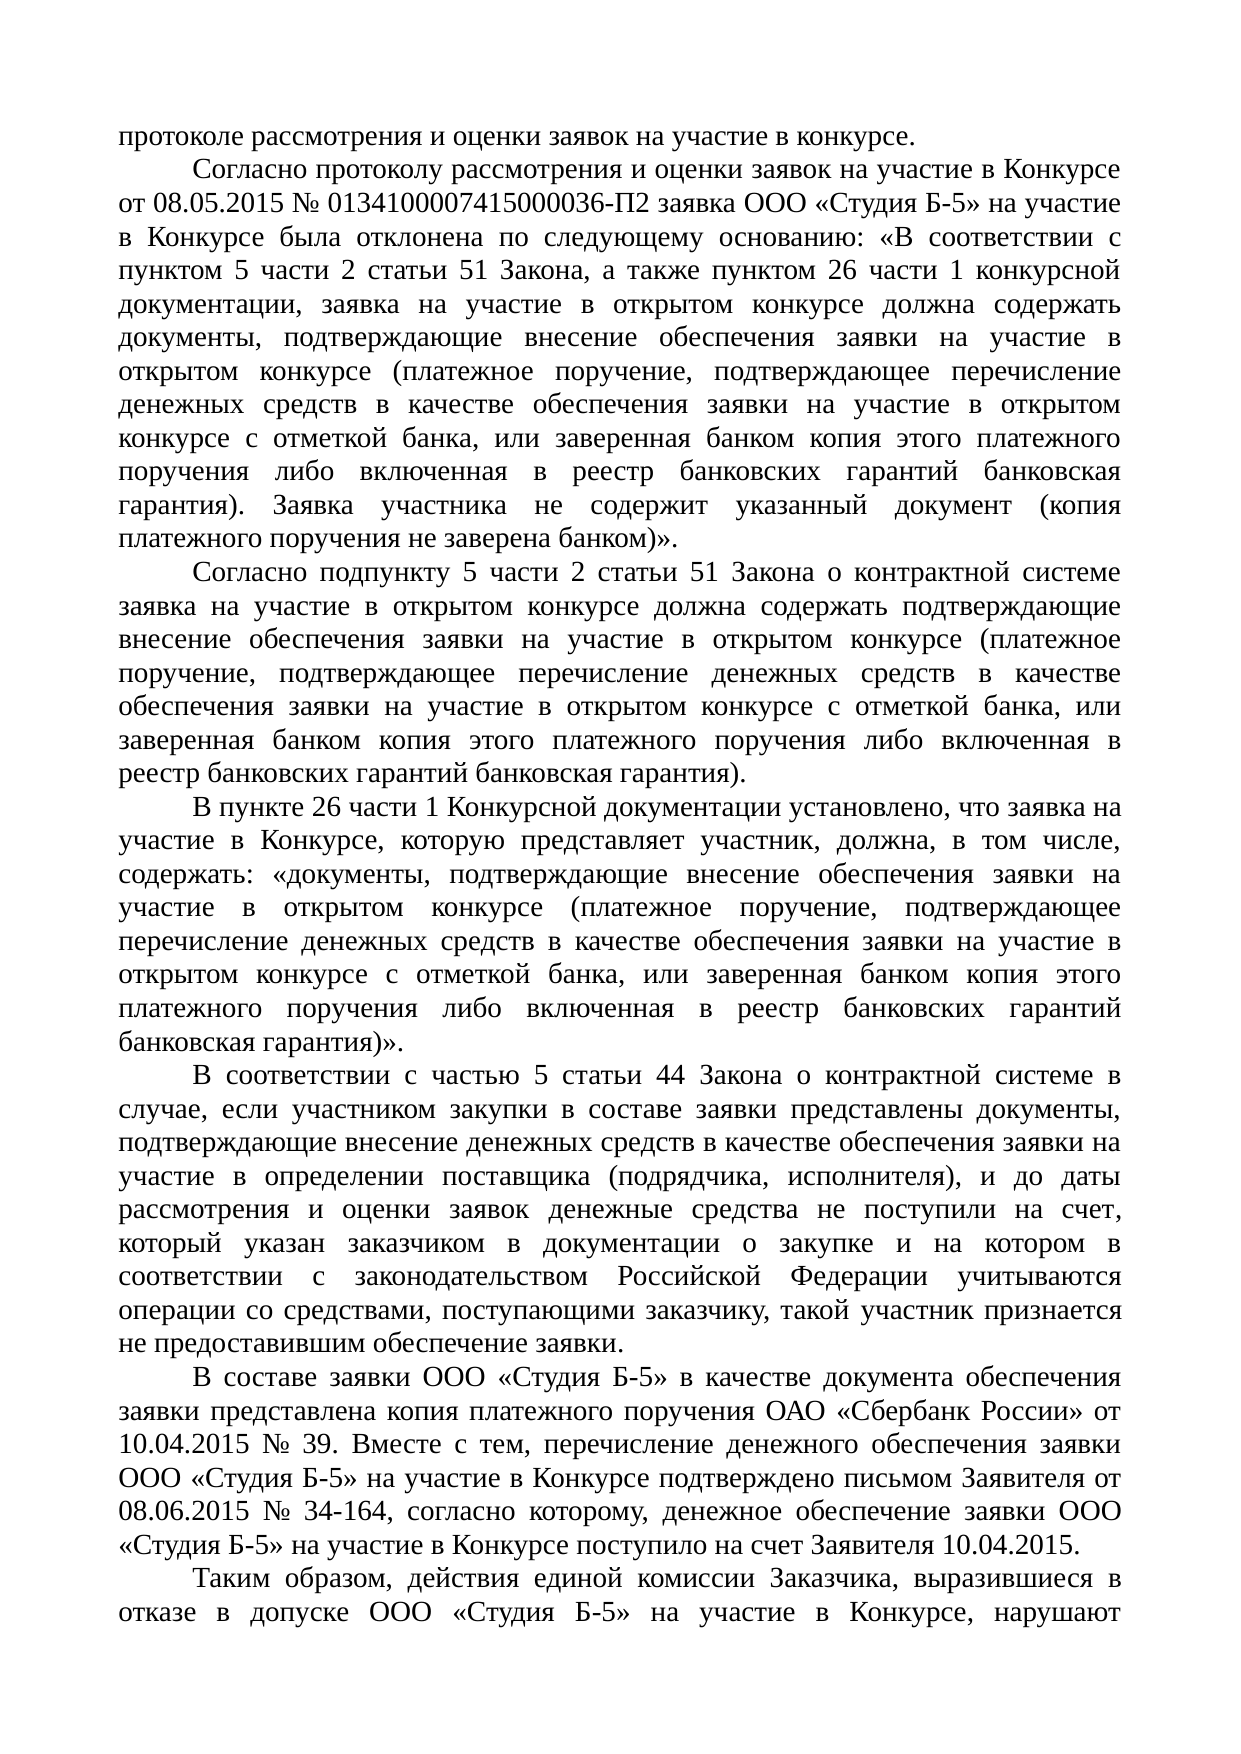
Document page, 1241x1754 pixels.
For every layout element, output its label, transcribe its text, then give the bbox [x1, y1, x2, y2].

text В пункте 26 части 1 Конкурсной документации установлено, что заявка на участие в Конкурсе, которую представляет участник, должна, в том числе, содержать: «документы, подтверждающие внесение обеспечения заявки на участие в открытом конкурсе (платежное поручение, подтверждающее перечисление денежных средств в качестве обеспечения заявки на участие в открытом конкурсе с отметкой банка, или заверенная банком копия этого платежного поручения либо включенная в реестр банковских гарантий банковская гарантия)». [118, 789, 1122, 1057]
text Согласно подпункту 5 части 2 статьи 51 Закона о контрактной системе заявка на участие в открытом конкурсе должна содержать подтверждающие внесение обеспечения заявки на участие в открытом конкурсе (платежное поручение, подтверждающее перечисление денежных средств в качестве обеспечения заявки на участие в открытом конкурсе с отметкой банка, или заверенная банком копия этого платежного поручения либо включенная в реестр банковских гарантий банковская гарантия). [118, 554, 1122, 789]
text Согласно протоколу рассмотрения и оценки заявок на участие в Конкурсе от 08.05.2015 № 0134100007415000036-П2 заявка ООО «Студия Б-5» на участие в Конкурсе была отклонена по следующему основанию: «В соответствии с пунктом 5 части 2 статьи 51 Закона, а также пунктом 26 части 1 конкурсной документации, заявка на участие в открытом конкурсе должна содержать документы, подтверждающие внесение обеспечения заявки на участие в открытом конкурсе (платежное поручение, подтверждающее перечисление денежных средств в качестве обеспечения заявки на участие в открытом конкурсе с отметкой банка, или заверенная банком копия этого платежного поручения либо включенная в реестр банковских гарантий банковская гарантия). Заявка участника не содержит указанный документ (копия платежного поручения не заверена банком)». [118, 152, 1122, 554]
text В соответствии с частью 5 статьи 44 Закона о контрактной системе в случае, если участником закупки в составе заявки представлены документы, подтверждающие внесение денежных средств в качестве обеспечения заявки на участие в определении поставщика (подрядчика, исполнителя), и до даты рассмотрения и оценки заявок денежные средства не поступили на счет, который указан заказчиком в документации о закупке и на котором в соответствии с законодательством Российской Федерации учитываются операции со средствами, поступающими заказчику, такой участник признается не предоставившим обеспечение заявки. [118, 1057, 1122, 1359]
text В составе заявки ООО «Студия Б-5» в качестве документа обеспечения заявки представлена копия платежного поручения ОАО «Сбербанк России» от 10.04.2015 № 39. Вместе с тем, перечисление денежного обеспечения заявки ООО «Студия Б-5» на участие в Конкурсе подтверждено письмом Заявителя от 08.06.2015 № 34-164, согласно которому, денежное обеспечение заявки ООО «Студия Б-5» на участие в Конкурсе поступило на счет Заявителя 10.04.2015. [118, 1359, 1122, 1560]
text протоколе рассмотрения и оценки заявок на участие в конкурсе. [118, 118, 1122, 152]
text Таким образом, действия единой комиссии Заказчика, выразившиеся в отказе в допуске ООО «Студия Б-5» на участие в Конкурсе, нарушают [118, 1560, 1122, 1627]
